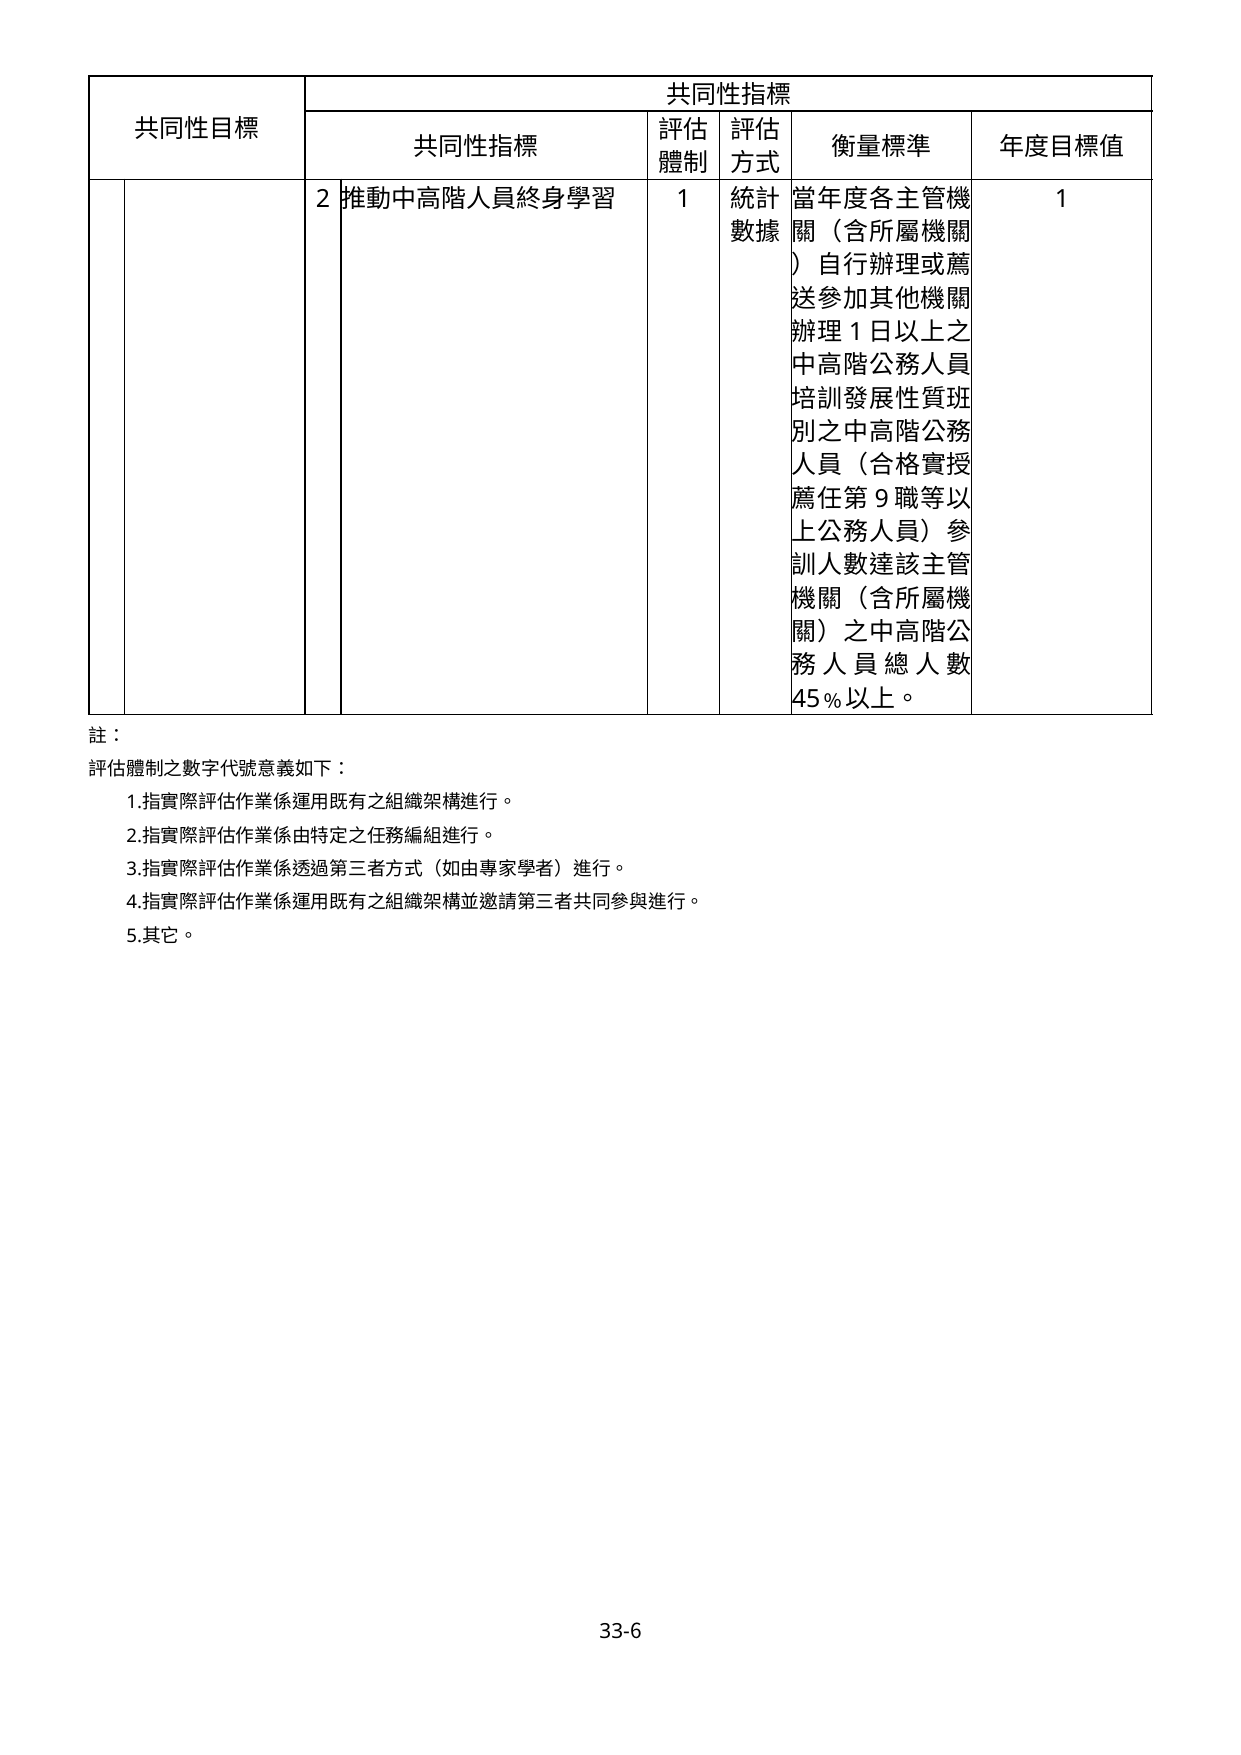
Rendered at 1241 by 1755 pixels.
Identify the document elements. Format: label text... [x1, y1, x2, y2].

table_cell [90, 180, 124, 714]
table_cell 評估 體制 [648, 112, 719, 178]
text 5.其它。 [89, 915, 1152, 949]
table_cell 衡量標準 [792, 112, 971, 178]
table_cell [125, 180, 304, 714]
table_cell 1 [972, 180, 1151, 714]
text 4.指實際評估作業係運用既有之組織架構並邀請第三者共同參與進行。 [89, 882, 1152, 915]
text 1.指實際評估作業係運用既有之組織架構進行。 [89, 782, 1152, 815]
table_cell 統計數據 [720, 180, 791, 714]
text 2.指實際評估作業係由特定之任務編組進行。 [89, 815, 1152, 849]
table_cell 評估 方式 [720, 112, 791, 178]
table_header 共同性指標 [306, 77, 1151, 110]
table_cell 共同性指標 [306, 112, 647, 178]
table_cell 1 [648, 180, 719, 714]
text 評估體制之數字代號意義如下： [89, 749, 1152, 782]
text 3.指實際評估作業係透過第三者方式（如由專家學者）進行。 [89, 849, 1152, 882]
table_cell 年度目標值 [972, 112, 1151, 178]
table_cell 2 [306, 180, 340, 714]
text 註： [89, 715, 1152, 749]
table_header 共同性目標 [90, 77, 304, 178]
table_cell 推動中高階人員終身學習 [342, 180, 647, 714]
table_cell 當年度各主管機關（含所屬機關）自行辦理或薦送參加其他機關辦理1日以上之中高階公務人員培訓發展性質班別之中高階公務人員（合格實授薦任第9職等以上公務人員）參訓人數達該主管機關（含所屬機關）之中高階公務人員總人數45﹪以上。 [792, 180, 971, 714]
